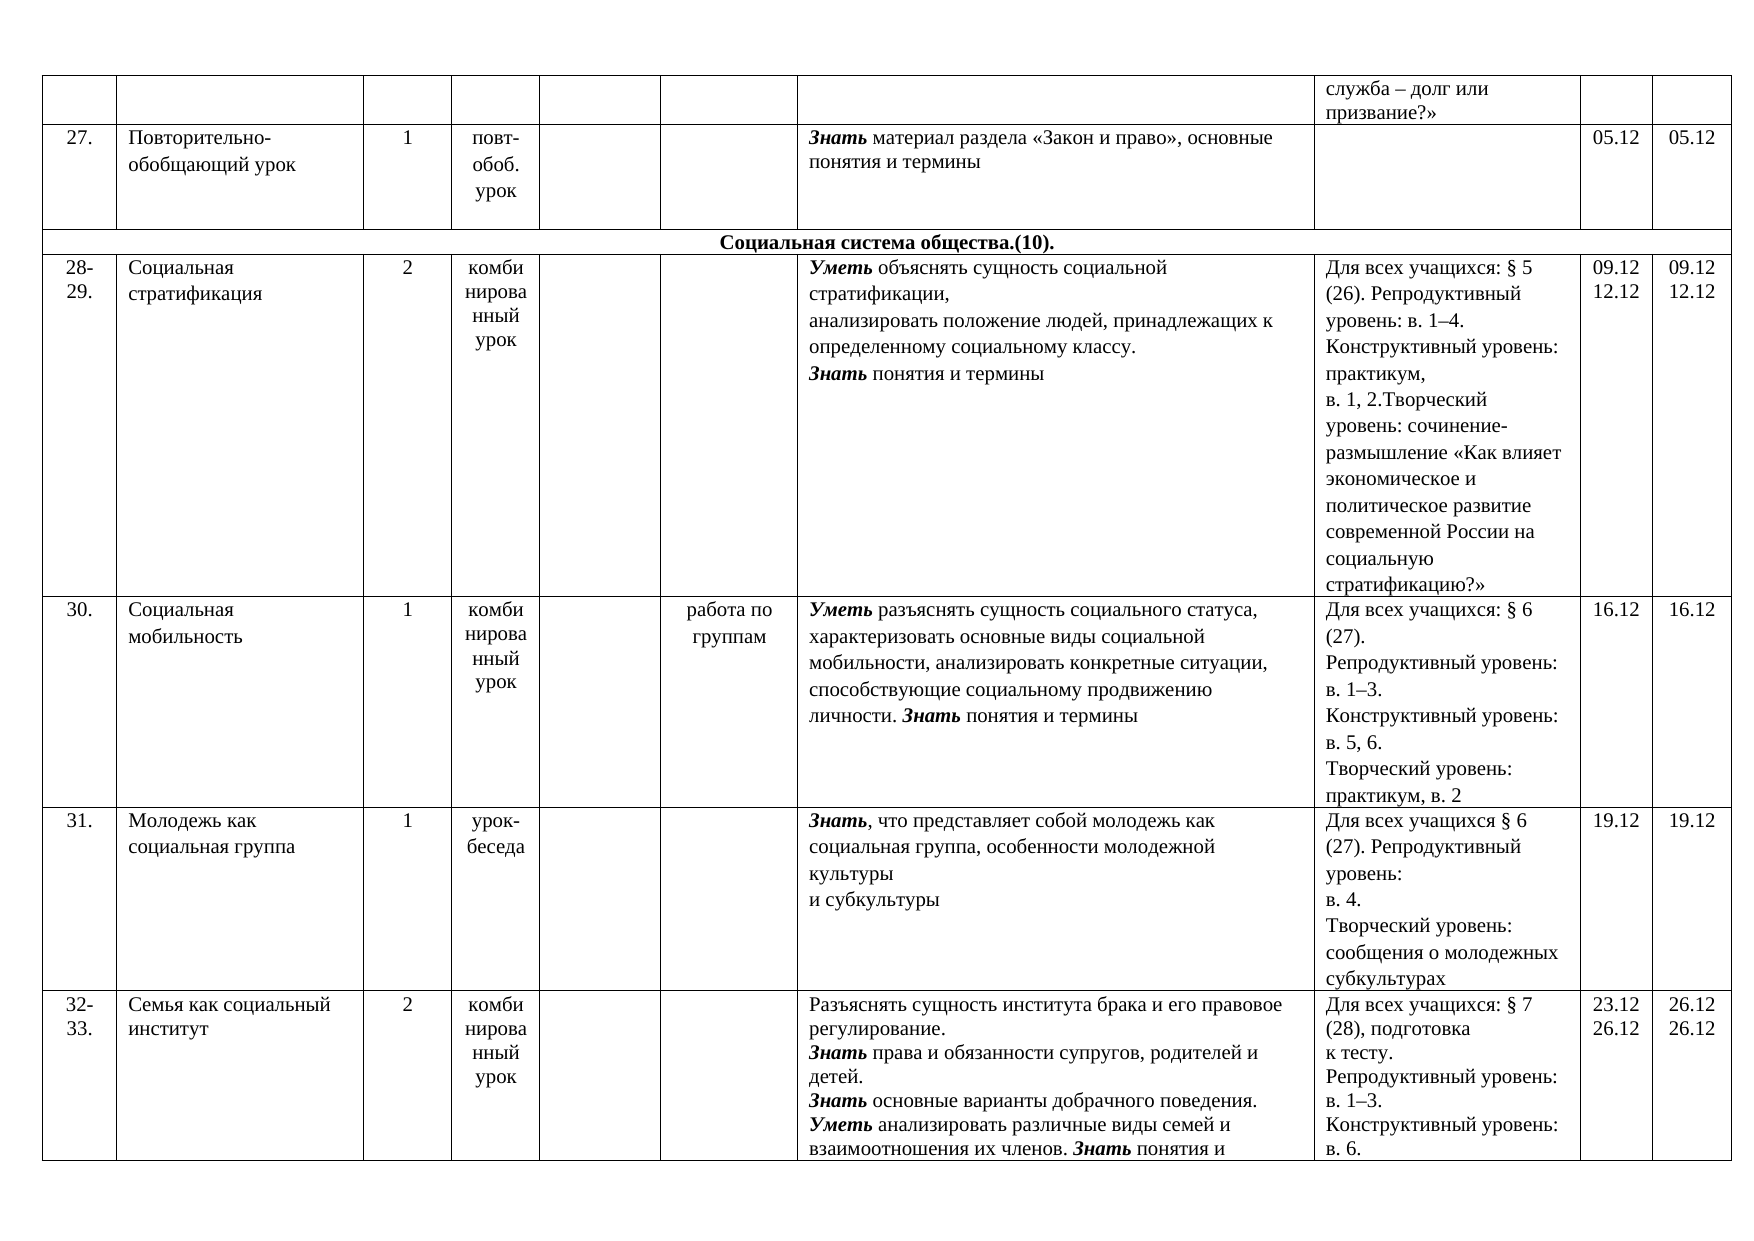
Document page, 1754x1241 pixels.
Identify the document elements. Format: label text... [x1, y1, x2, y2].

table_cell повт-обоб. урок [452, 125, 539, 228]
table_cell [364, 76, 451, 124]
table_cell [43, 76, 116, 124]
table_cell Разъяснять сущность института брака и его правовое регулирование. Знать права и обязанности супругов, родителей и детей. Знать основные варианты добрачного поведения. Уметь анализировать различные виды семей и взаимоотношения их членов. Знать понятия и [798, 991, 1314, 1160]
table_cell [661, 991, 797, 1160]
table_cell комбинированный урок [452, 597, 539, 807]
table_cell 16.12 [1653, 597, 1731, 807]
table_cell 1 [364, 808, 451, 990]
table_cell 1 [364, 125, 451, 228]
table_cell Для всех учащихся § 6 (27). Репродуктивный уровень: в. 4. Творческий уровень: сообщения о молодежных субкультурах [1315, 808, 1580, 990]
table_cell [1581, 76, 1652, 124]
table_cell Уметь разъяснять сущность социального статуса, характеризовать основные виды социальной мобильности, анализировать конкретные ситуации, способствующие социальному продвижению личности. Знать понятия и термины [798, 597, 1314, 807]
table_cell 27. [43, 125, 116, 228]
table_cell Уметь объяснять сущность социальной стратификации, анализировать положение людей, принадлежащих к определенному социальному классу. Знать понятия и термины [798, 255, 1314, 596]
table_cell 26.1226.12 [1653, 991, 1731, 1160]
table_cell 05.12 [1653, 125, 1731, 228]
table_cell урок-беседа [452, 808, 539, 990]
table_cell Молодежь как социальная группа [117, 808, 363, 990]
table_cell [540, 991, 660, 1160]
table_cell 28-29. [43, 255, 116, 596]
table_cell [1315, 125, 1580, 228]
table_cell комбинированный урок [452, 991, 539, 1160]
table_cell Повторительно-обобщающий урок [117, 125, 363, 228]
table_cell Семья как социальный институт [117, 991, 363, 1160]
table_cell Знать, что представляет собой молодежь как социальная группа, особенности молодежной культуры и субкультуры [798, 808, 1314, 990]
table_cell 09.1212.12 [1581, 255, 1652, 596]
table_cell 1 [364, 597, 451, 807]
table_cell комбинированный урок [452, 255, 539, 596]
table_cell [798, 76, 1314, 124]
table_cell Для всех учащихся: § 5 (26). Репродуктивный уровень: в. 1–4. Конструктивный уровень: практикум, в. 1, 2.Творческий уровень: сочинение-размышление «Как влияет экономическое и политическое развитие современной России на социальную стратификацию?» [1315, 255, 1580, 596]
table_cell [540, 808, 660, 990]
table_cell 23.12 26.12 [1581, 991, 1652, 1160]
table_cell 19.12 [1653, 808, 1731, 990]
table_cell [661, 76, 797, 124]
table_cell 05.12 [1581, 125, 1652, 228]
table_cell Социальная система общества.(10). [43, 230, 1731, 254]
table_cell 31. [43, 808, 116, 990]
table_cell 09.1212.12 [1653, 255, 1731, 596]
table_cell 2 [364, 991, 451, 1160]
table_cell [540, 76, 660, 124]
table_cell 32-33. [43, 991, 116, 1160]
table_cell [117, 76, 363, 124]
table_cell [661, 125, 797, 228]
table_cell [540, 125, 660, 228]
table_cell служба – долг или призвание?» [1315, 76, 1580, 124]
table_cell 30. [43, 597, 116, 807]
table_cell Для всех учащихся: § 7 (28), подготовка к тесту. Репродуктивный уровень: в. 1–3. Конструктивный уровень: в. 6. [1315, 991, 1580, 1160]
table_cell 2 [364, 255, 451, 596]
table_cell [452, 76, 539, 124]
table_cell работа по группам [661, 597, 797, 807]
table_cell [540, 597, 660, 807]
table_cell [1653, 76, 1731, 124]
table_cell Для всех учащихся: § 6 (27). Репродуктивный уровень: в. 1–3. Конструктивный уровень: в. 5, 6. Творческий уровень: практикум, в. 2 [1315, 597, 1580, 807]
table_cell [661, 255, 797, 596]
table_cell 19.12 [1581, 808, 1652, 990]
table_cell Социальная мобильность [117, 597, 363, 807]
table_cell 16.12 [1581, 597, 1652, 807]
table_cell [540, 255, 660, 596]
table_cell Знать материал раздела «Закон и право», основные понятия и термины [798, 125, 1314, 228]
table_cell Социальная стратификация [117, 255, 363, 596]
table_cell [661, 808, 797, 990]
